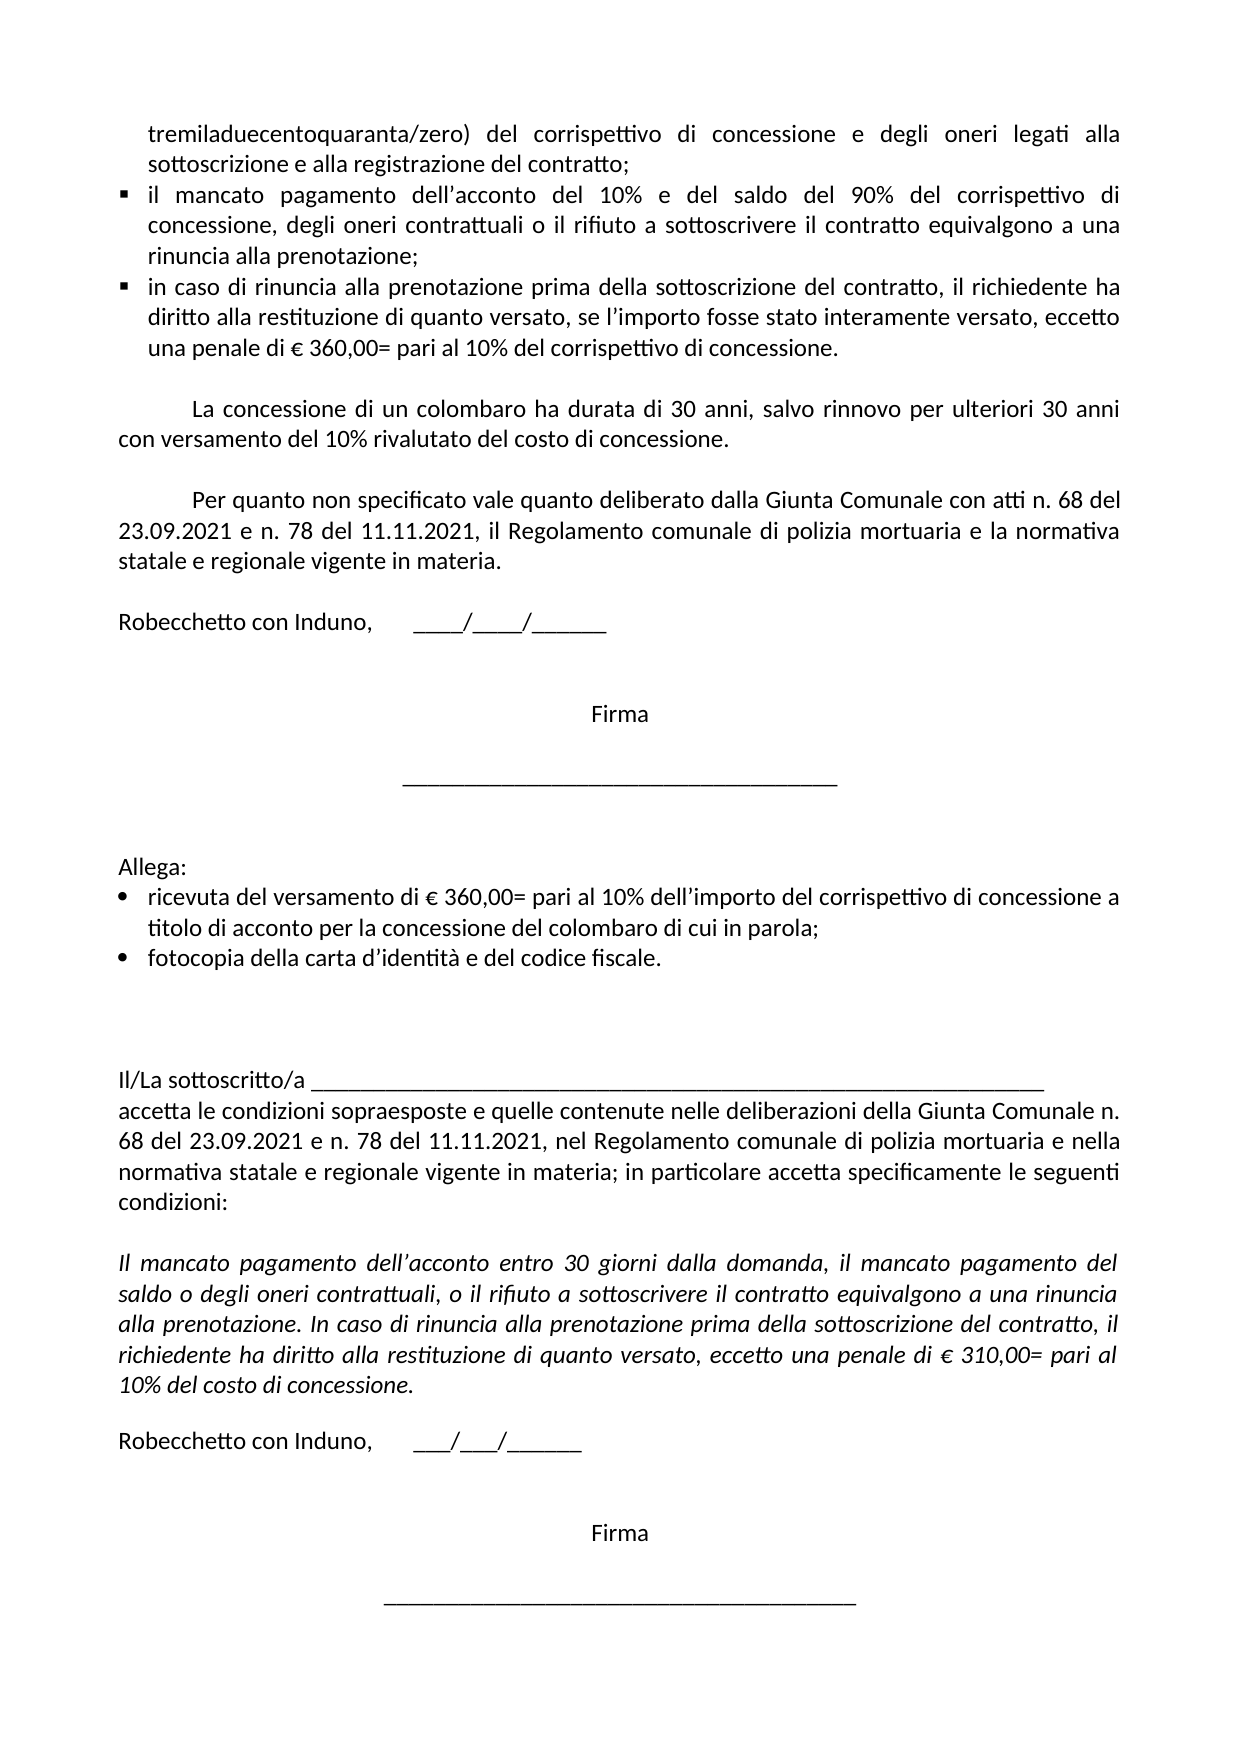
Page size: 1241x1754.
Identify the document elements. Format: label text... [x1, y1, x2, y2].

text La concessione di un colombaro ha durata di 30 anni, salvo rinnovo per ulteriori 30 anni con versamento del 10% rivalutato del costo di concessione. [118, 393, 1122, 454]
text ___________________________________ [118, 759, 1122, 789]
text Robecchetto con Induno, ___/___/______ [118, 1425, 1122, 1456]
list tremiladuecentoquaranta/zero) del corrispettivo di concessione e degli oneri legati alla sottoscrizione e alla registrazione del contratto; [118, 118, 1122, 179]
list fotocopia della carta d’identità e del codice fiscale. [118, 942, 1122, 973]
list il mancato pagamento dell’acconto del 10% e del saldo del 90% del corrispettivo di concessione, degli oneri contrattuali o il rifiuto a sottoscrivere il contratto equivalgono a una rinuncia alla prenotazione; [118, 179, 1122, 271]
text Firma [118, 698, 1122, 728]
list in caso di rinuncia alla prenotazione prima della sottoscrizione del contratto, il richiedente ha diritto alla restituzione di quanto versato, se l’importo fosse stato interamente versato, eccetto una penale di € 360,00= pari al 10% del corrispettivo di concessione. [118, 271, 1122, 362]
text Il/La sottoscritto/a ___________________________________________________________ [118, 1064, 1122, 1095]
list ricevuta del versamento di € 360,00= pari al 10% dell’importo del corrispettivo di concessione a titolo di acconto per la concessione del colombaro di cui in parola; [118, 881, 1122, 942]
text ______________________________________ [118, 1578, 1122, 1608]
text Allega: [118, 851, 1122, 881]
text Robecchetto con Induno, ____/____/______ [118, 606, 1122, 637]
text Il mancato pagamento dell’acconto entro 30 giorni dalla domanda, il mancato pagamento del saldo o degli oneri contrattuali, o il rifiuto a sottoscrivere il contratto equivalgono a una rinuncia alla prenotazione. In caso di rinuncia alla prenotazione prima della sottoscrizione del contratto, il richiedente ha diritto alla restituzione di quanto versato, eccetto una penale di € 310,00= pari al 10% del costo di concessione. [118, 1247, 1122, 1400]
text Firma [118, 1517, 1122, 1547]
text Per quanto non specificato vale quanto deliberato dalla Giunta Comunale con atti n. 68 del 23.09.2021 e n. 78 del 11.11.2021, il Regolamento comunale di polizia mortuaria e la normativa statale e regionale vigente in materia. [118, 484, 1122, 576]
text accetta le condizioni sopraesposte e quelle contenute nelle deliberazioni della Giunta Comunale n. 68 del 23.09.2021 e n. 78 del 11.11.2021, nel Regolamento comunale di polizia mortuaria e nella normativa statale e regionale vigente in materia; in particolare accetta specificamente le seguenti condizioni: [118, 1095, 1122, 1217]
